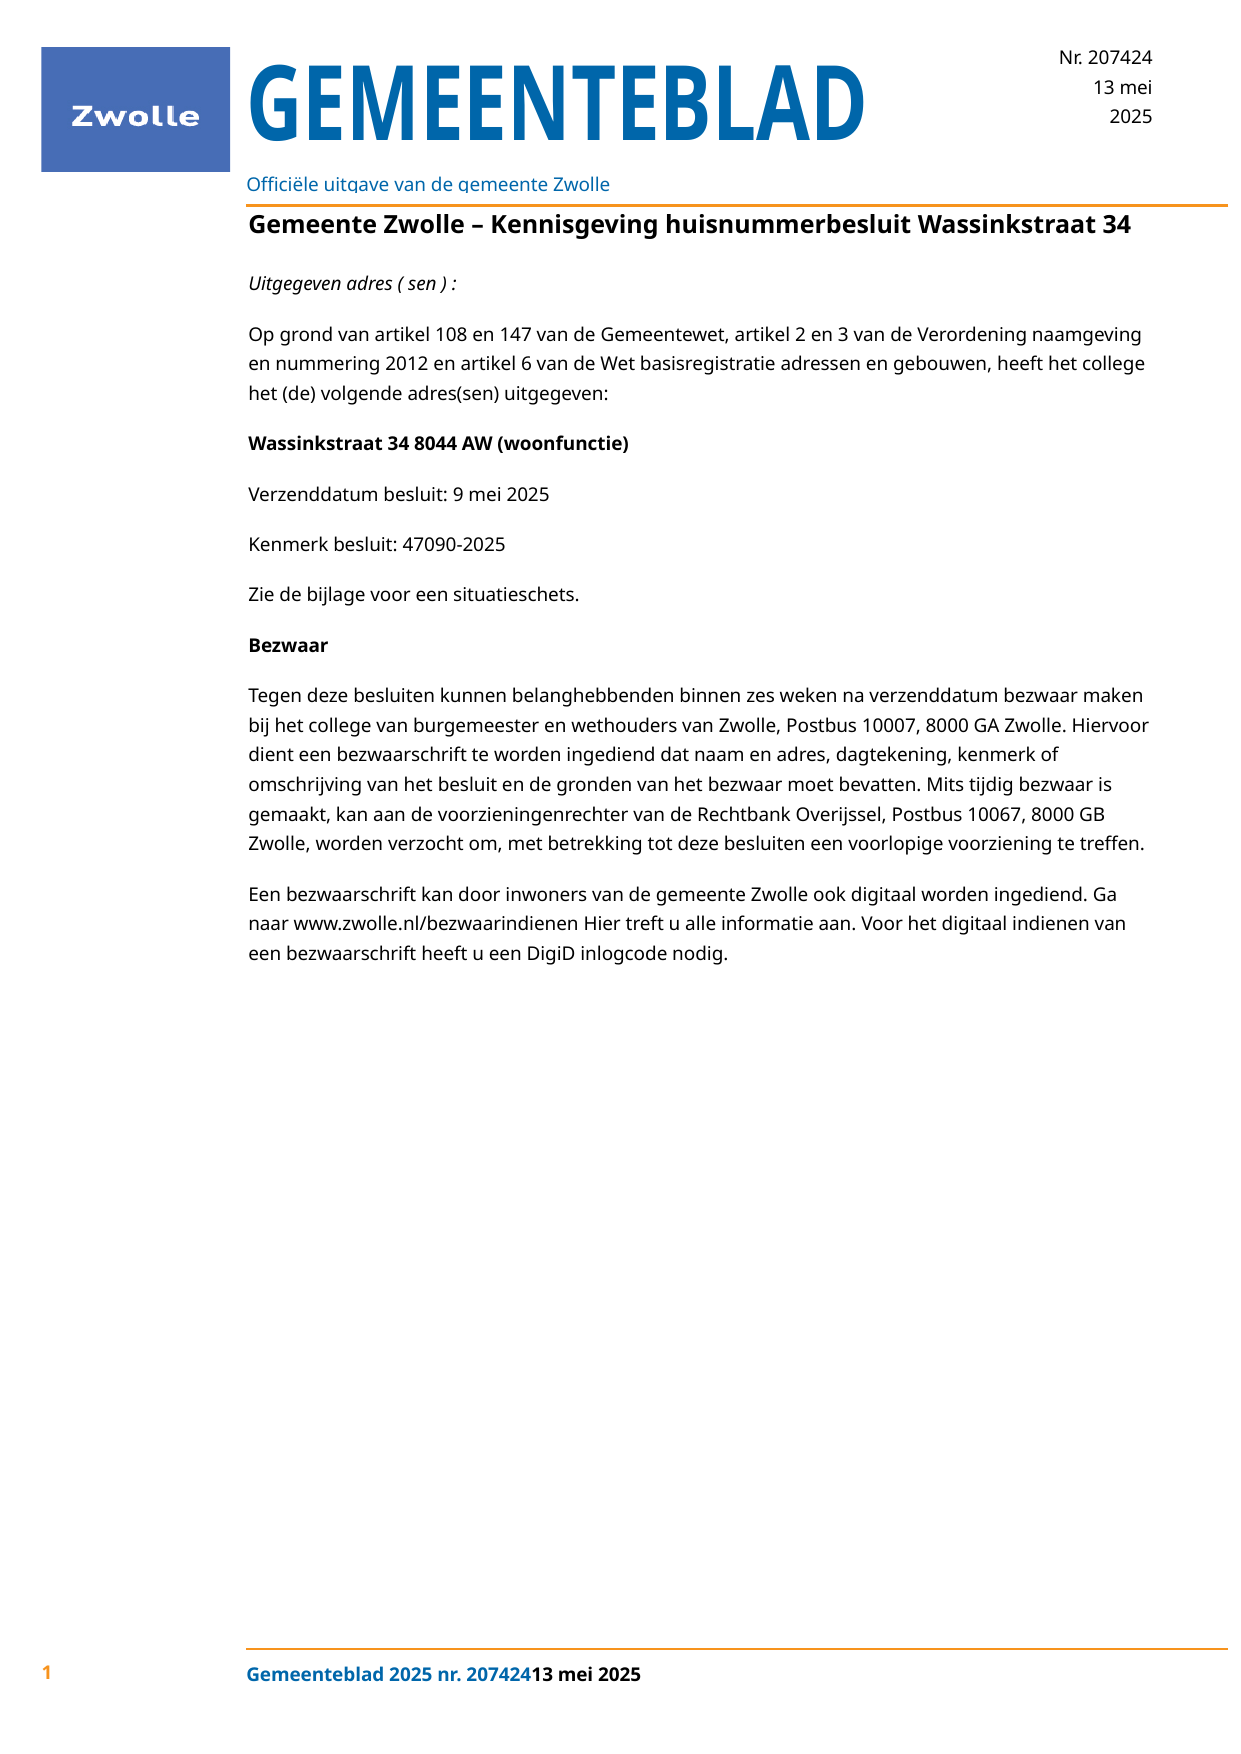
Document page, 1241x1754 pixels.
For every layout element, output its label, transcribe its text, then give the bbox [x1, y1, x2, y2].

text Bezwaar [248, 632, 1152, 658]
text Zie de bijlage voor een situatieschets. [248, 582, 1152, 607]
picture [41, 47, 231, 172]
text Kenmerk besluit: 47090-2025 [248, 531, 1152, 557]
text Een bezwaarschrift kan door inwoners van de gemeente Zwolle ook digitaal worden ingediend. Ga naar www.zwolle.nl/bezwaarindienen Hier treft u alle informatie aan. Voor het digitaal indienen van een bezwaarschrift heeft u een DigiD inlogcode nodig. [248, 881, 1152, 966]
text Op grond van artikel 108 en 147 van de Gemeentewet, artikel 2 en 3 van de Verordening naamgeving en nummering 2012 en artikel 6 van de Wet basisregistratie adressen en gebouwen, heeft het college het (de) volgende adres(sen) uitgegeven: [248, 321, 1152, 406]
text Uitgegeven adres ( sen ) : [248, 270, 1152, 296]
text Wassinkstraat 34 8044 AW (woonfunctie) [248, 430, 1152, 456]
text Verzenddatum besluit: 9 mei 2025 [248, 481, 1152, 506]
text Gemeente Zwolle – Kennisgeving huisnummerbesluit Wassinkstraat 34 [248, 207, 1152, 241]
text Tegen deze besluiten kunnen belanghebbenden binnen zes weken na verzenddatum bezwaar maken bij het college van burgemeester en wethouders van Zwolle, Postbus 10007, 8000 GA Zwolle. Hiervoor dient een bezwaarschrift te worden ingediend dat naam en adres, dagtekening, kenmerk of omschrijving van het besluit en de gronden van het bezwaar moet bevatten. Mits tijdig bezwaar is gemaakt, kan aan de voorzieningenrechter van de Rechtbank Overijssel, Postbus 10067, 8000 GB Zwolle, worden verzocht om, met betrekking tot deze besluiten een voorlopige voorziening te treffen. [248, 682, 1152, 856]
